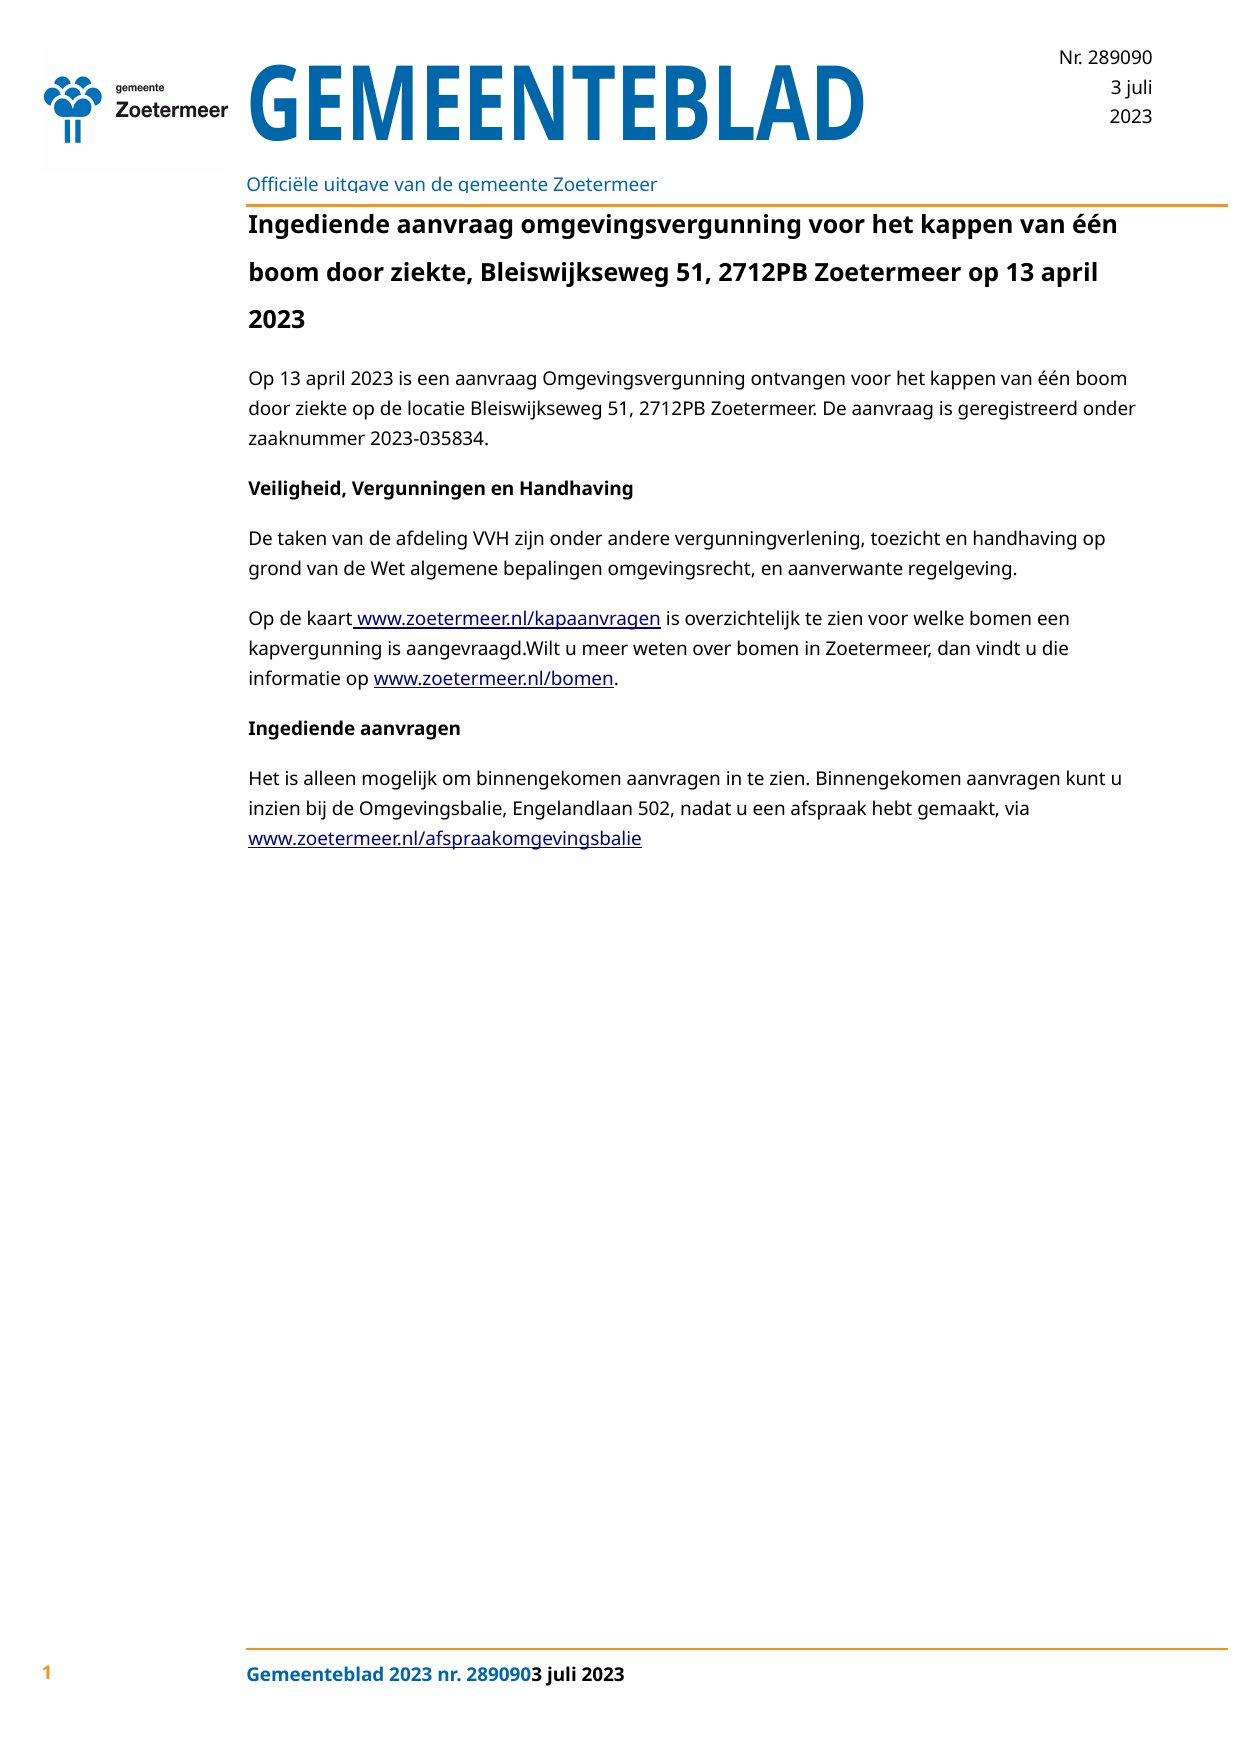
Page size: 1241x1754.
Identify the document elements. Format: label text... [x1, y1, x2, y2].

text De taken van de afdeling VVH zijn onder andere vergunningverlening, toezicht en handhaving op grond van de Wet algemene bepalingen omgevingsrecht, en aanverwante regelgeving. [248, 526, 1152, 581]
text Ingediende aanvraag omgevingsvergunning voor het kappen van één boom door ziekte, Bleiswijkseweg 51, 2712PB Zoetermeer op 13 april 2023 [248, 207, 1152, 336]
text Op de kaart www.zoetermeer.nl/kapaanvragen is overzichtelijk te zien voor welke bomen een kapvergunning is aangevraagd.Wilt u meer weten over bomen in Zoetermeer, dan vindt u die informatie op www.zoetermeer.nl/bomen. [248, 606, 1152, 690]
text Op 13 april 2023 is een aanvraag Omgevingsvergunning ontvangen voor het kappen van één boom door ziekte op de locatie Bleiswijkseweg 51, 2712PB Zoetermeer. De aanvraag is geregistreerd onder zaaknummer 2023-035834. [248, 366, 1152, 450]
text Ingediende aanvragen [248, 715, 1152, 741]
text Het is alleen mogelijk om binnengekomen aanvragen in te zien. Binnengekomen aanvragen kunt u inzien bij de Omgevingsbalie, Engelandlaan 502, nadat u een afspraak hebt gemaakt, via www.zoetermeer.nl/afspraakomgevingsbalie [248, 766, 1152, 850]
text Veiligheid, Vergunningen en Handhaving [248, 475, 1152, 501]
picture [41, 47, 231, 172]
